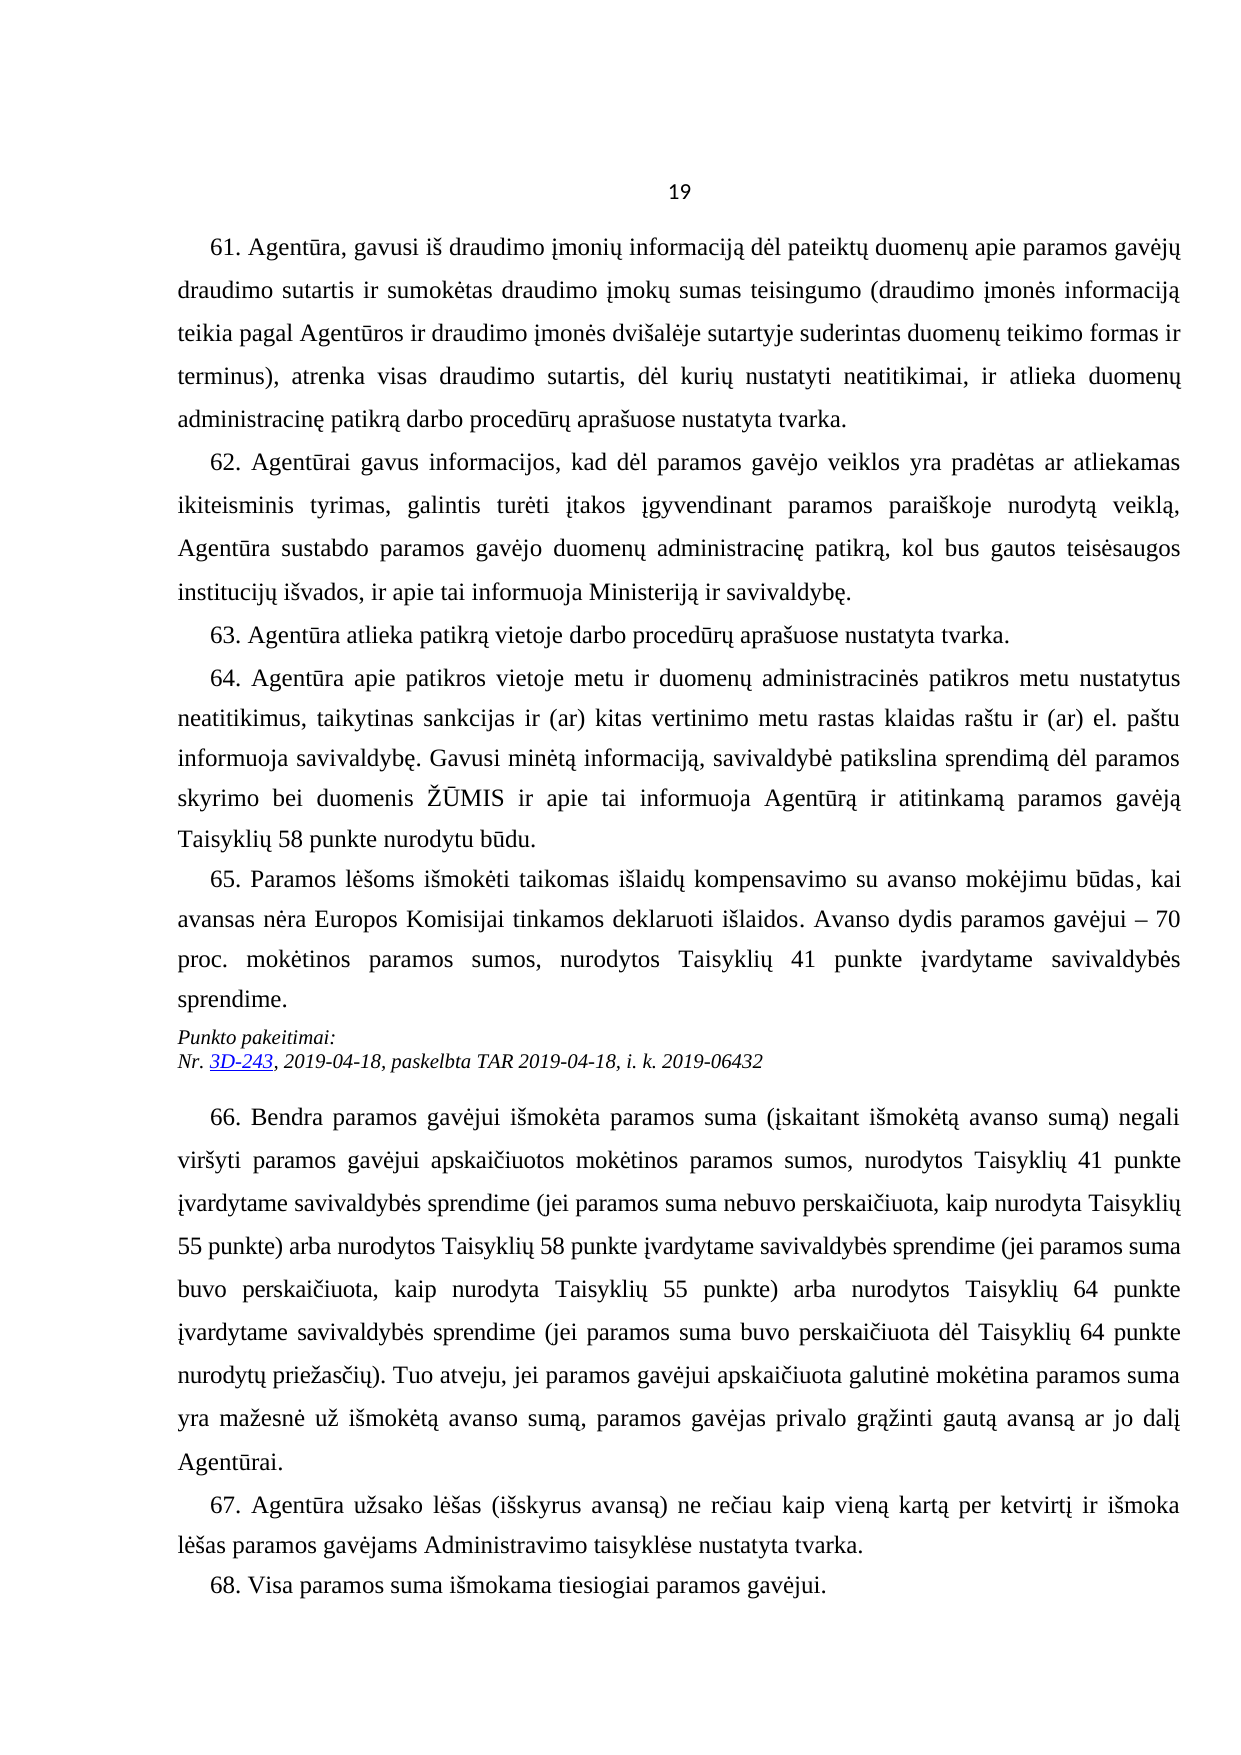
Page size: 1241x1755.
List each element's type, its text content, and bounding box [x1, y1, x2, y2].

text 62. Agentūrai gavus informacijos, kad dėl paramos gavėjo veiklos yra pradėtas ar atliekamas ikiteisminis tyrimas, galintis turėti įtakos įgyvendinant paramos paraiškoje nurodytą veiklą, Agentūra sustabdo paramos gavėjo duomenų administracinę patikrą, kol bus gautos teisėsaugos institucijų išvados, ir apie tai informuoja Ministeriją ir savivaldybę. [177, 447, 1181, 605]
text 63. Agentūra atlieka patikrą vietoje darbo procedūrų aprašuose nustatyta tvarka. [177, 620, 1181, 648]
text 65. Paramos lėšoms išmokėti taikomas išlaidų kompensavimo su avanso mokėjimu būdas, kai avansas nėra Europos Komisijai tinkamos deklaruoti išlaidos. Avanso dydis paramos gavėjui – 70 proc. mokėtinos paramos sumos, nurodytos Taisyklių 41 punkte įvardytame savivaldybės sprendime. [177, 864, 1181, 1013]
text Punkto pakeitimai: [177, 1025, 1181, 1049]
text 66. Bendra paramos gavėjui išmokėta paramos suma (įskaitant išmokėtą avanso sumą) negali viršyti paramos gavėjui apskaičiuotos mokėtinos paramos sumos, nurodytos Taisyklių 41 punkte įvardytame savivaldybės sprendime (jei paramos suma nebuvo perskaičiuota, kaip nurodyta Taisyklių 55 punkte) arba nurodytos Taisyklių 58 punkte įvardytame savivaldybės sprendime (jei paramos suma buvo perskaičiuota, kaip nurodyta Taisyklių 55 punkte) arba nurodytos Taisyklių 64 punkte įvardytame savivaldybės sprendime (jei paramos suma buvo perskaičiuota dėl Taisyklių 64 punkte nurodytų priežasčių). Tuo atveju, jei paramos gavėjui apskaičiuota galutinė mokėtina paramos suma yra mažesnė už išmokėtą avanso sumą, paramos gavėjas privalo grąžinti gautą avansą ar jo dalį Agentūrai. [177, 1102, 1181, 1475]
text 61. Agentūra, gavusi iš draudimo įmonių informaciją dėl pateiktų duomenų apie paramos gavėjų draudimo sutartis ir sumokėtas draudimo įmokų sumas teisingumo (draudimo įmonės informaciją teikia pagal Agentūros ir draudimo įmonės dvišalėje sutartyje suderintas duomenų teikimo formas ir terminus), atrenka visas draudimo sutartis, dėl kurių nustatyti neatitikimai, ir atlieka duomenų administracinę patikrą darbo procedūrų aprašuose nustatyta tvarka. [177, 232, 1181, 433]
text Nr. 3D-243, 2019-04-18, paskelbta TAR 2019-04-18, i. k. 2019-06432 [177, 1049, 1181, 1073]
text 64. Agentūra apie patikros vietoje metu ir duomenų administracinės patikros metu nustatytus neatitikimus, taikytinas sankcijas ir (ar) kitas vertinimo metu rastas klaidas raštu ir (ar) el. paštu informuoja savivaldybę. Gavusi minėtą informaciją, savivaldybė patikslina sprendimą dėl paramos skyrimo bei duomenis ŽŪMIS ir apie tai informuoja Agentūrą ir atitinkamą paramos gavėją Taisyklių 58 punkte nurodytu būdu. [177, 663, 1181, 852]
text 68. Visa paramos suma išmokama tiesiogiai paramos gavėjui. [177, 1570, 1181, 1599]
text 67. Agentūra užsako lėšas (išskyrus avansą) ne rečiau kaip vieną kartą per ketvirtį ir išmoka lėšas paramos gavėjams Administravimo taisyklėse nustatyta tvarka. [177, 1490, 1181, 1559]
